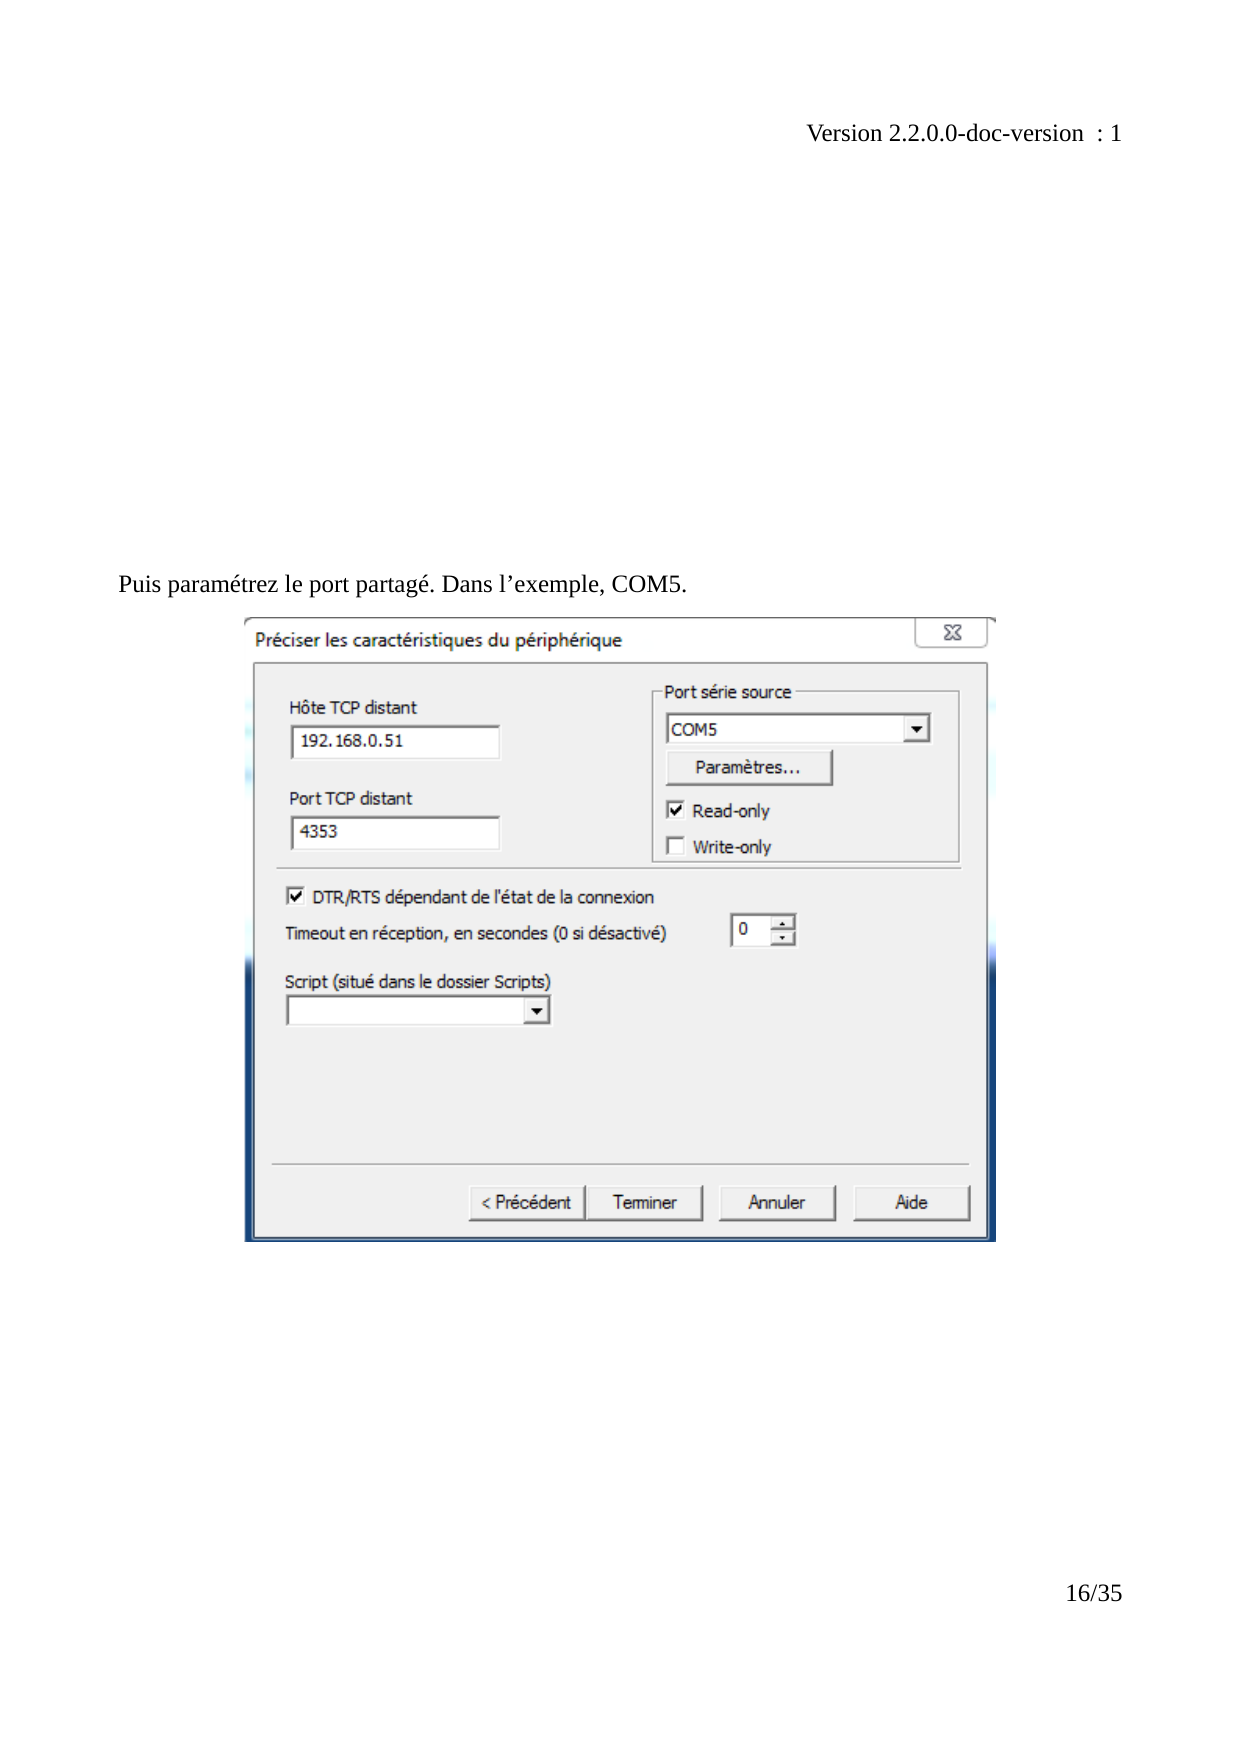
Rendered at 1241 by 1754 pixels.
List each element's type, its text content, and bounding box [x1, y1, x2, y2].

picture [244, 617, 996, 1242]
text Puis paramétrez le port partagé. Dans l’exemple, COM5. [118, 569, 1122, 598]
